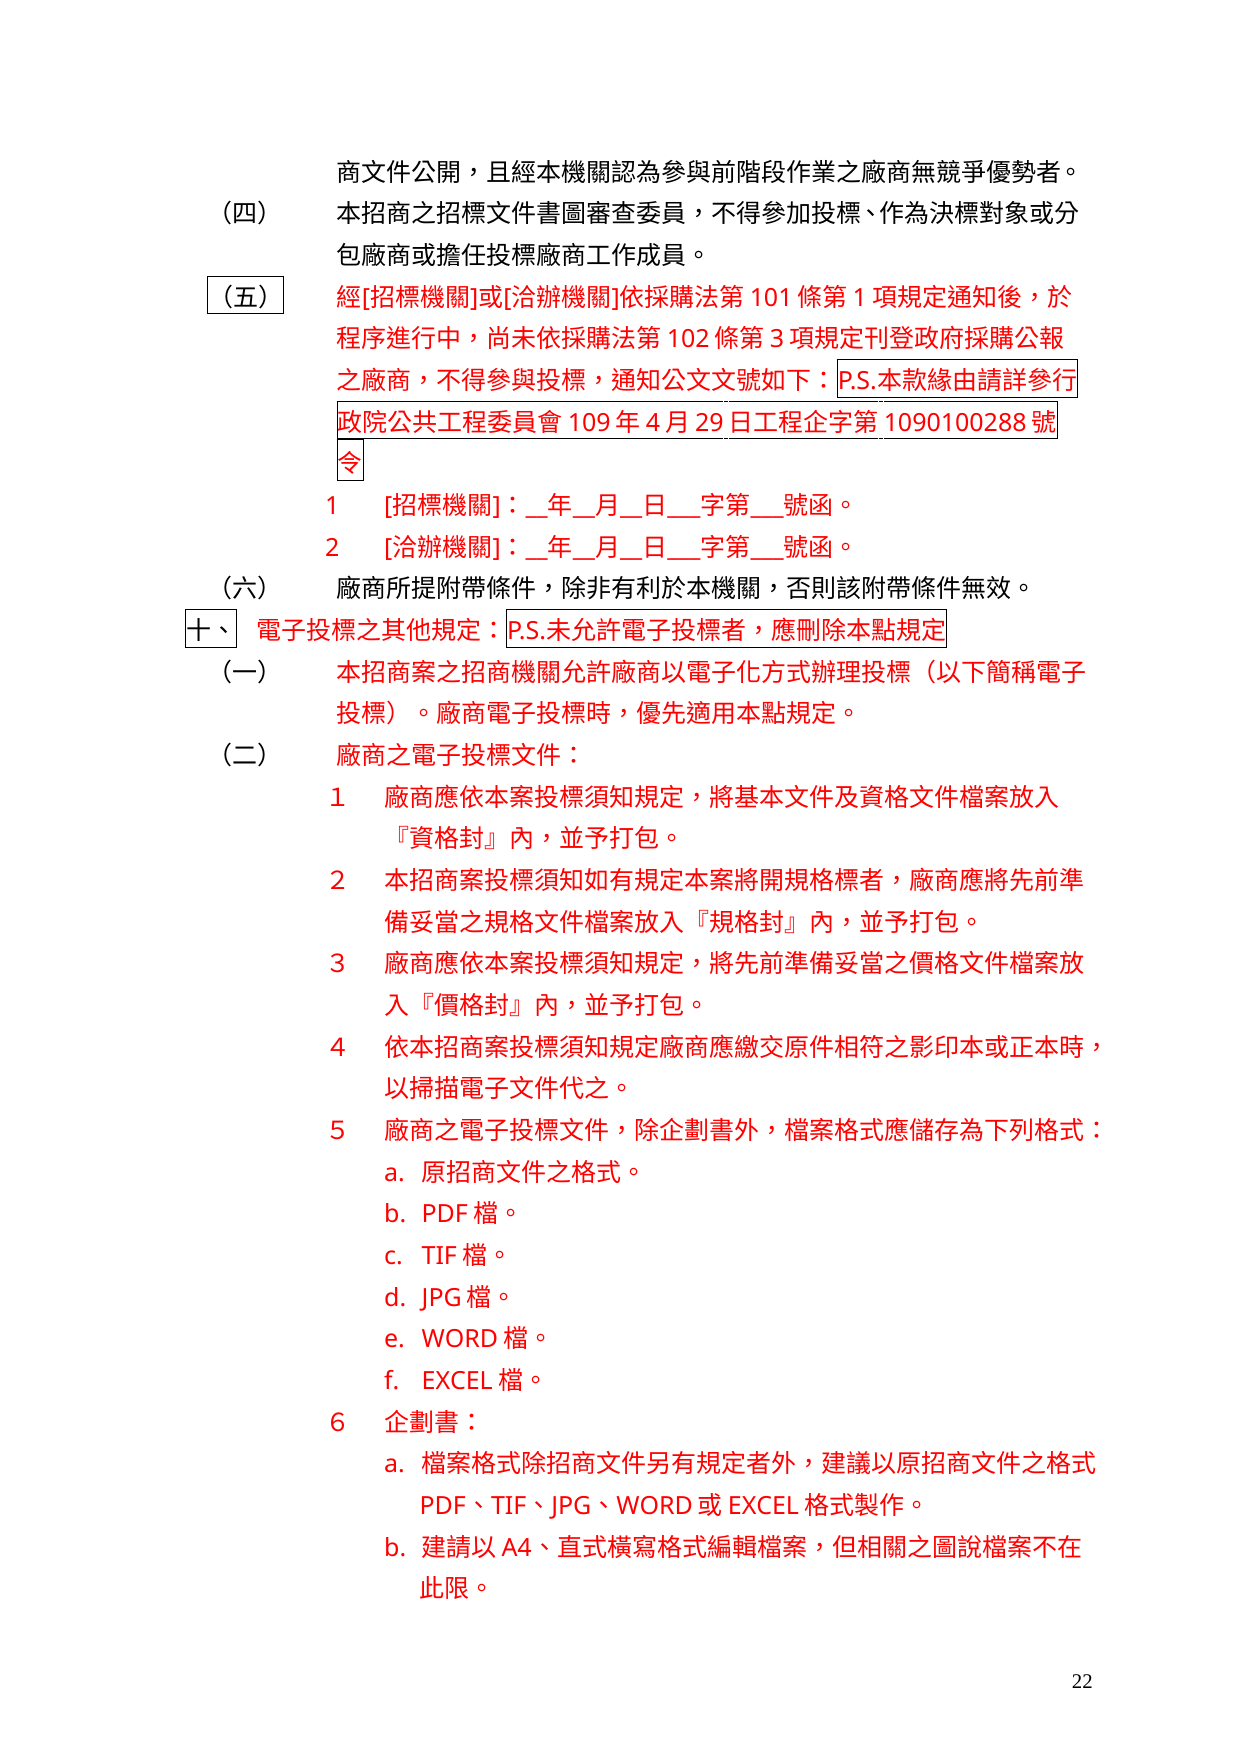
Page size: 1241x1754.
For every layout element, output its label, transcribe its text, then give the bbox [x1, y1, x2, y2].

subtitle 廠商應依本案投標須知規定，將基本文件及資格文件檔案放入『資格封』內，並予打包。 [325, 773, 1092, 856]
subtitle 建請以A4、直式橫寫格式編輯檔案，但相關之圖說檔案不在此限。 [384, 1523, 1092, 1606]
subtitle [招標機關]：__年__月__日___字第___號函。 [325, 481, 1092, 523]
subtitle 本招商案之招商機關允許廠商以電子化方式辦理投標（以下簡稱電子投標）。廠商電子投標時，優先適用本點規定。 [207, 648, 1092, 731]
subtitle PDF檔。 [384, 1189, 1092, 1231]
subtitle 廠商之電子投標文件： [207, 731, 1092, 773]
subtitle 依本招商案投標須知規定廠商應繳交原件相符之影印本或正本時，以掃描電子文件代之。 [325, 1023, 1092, 1106]
subtitle 廠商應依本案投標須知規定，將先前準備妥當之價格文件檔案放入『價格封』內，並予打包。 [325, 939, 1092, 1023]
subtitle 企劃書： [325, 1398, 1092, 1439]
subtitle [洽辦機關]：__年__月__日___字第___號函。 [325, 523, 1092, 564]
subtitle 本機關﹍﹍﹍P.S.填「同意」或「不同意」（未填寫者為不同意）下列事項：前款第1目及第2目之情形，於無利益衝突或無不公平競爭之虞，得不適用於後續辦理之採購。上述無利益衝突或無不公平競爭之虞之情形，於第1目指前階段規劃或設計服務之成果一併於招商文件公開，且經本機關認為參與前階段作業之廠商無競爭優勢者。 [207, 148, 1079, 189]
subtitle 本招商案投標須知如有規定本案將開規格標者，廠商應將先前準備妥當之規格文件檔案放入『規格封』內，並予打包。 [325, 856, 1092, 939]
subtitle 本招商之招標文件書圖審查委員，不得參加投標、作為決標對象或分包廠商或擔任投標廠商工作成員。 [207, 189, 1079, 273]
subtitle TIF檔。 [384, 1231, 1092, 1273]
subtitle WORD檔。 [384, 1314, 1092, 1356]
subtitle JPG檔。 [384, 1273, 1092, 1314]
subtitle 原招商文件之格式。 [384, 1148, 1092, 1189]
subtitle 檔案格式除招商文件另有規定者外，建議以原招商文件之格式、PDF、TIF、JPG、WORD或EXCEL格式製作。 [384, 1439, 1092, 1523]
subtitle 廠商所提附帶條件，除非有利於本機關，否則該附帶條件無效。 [207, 564, 1079, 606]
subtitle 廠商之電子投標文件，除企劃書外，檔案格式應儲存為下列格式： [325, 1106, 1092, 1148]
subtitle EXCEL檔。 [384, 1356, 1092, 1398]
subtitle 電子投標之其他規定：P.S.未允許電子投標者，應刪除本點規定 [185, 606, 1092, 648]
subtitle 經[招標機關]或[洽辦機關]依採購法第101條第1項規定通知後，於程序進行中，尚未依採購法第102條第3項規定刊登政府採購公報之廠商，不得參與投標，通知公文文號如下：P.S.本款緣由請詳參行政院公共工程委員會109年4月29日工程企字第1090100288號令 [207, 273, 1079, 481]
